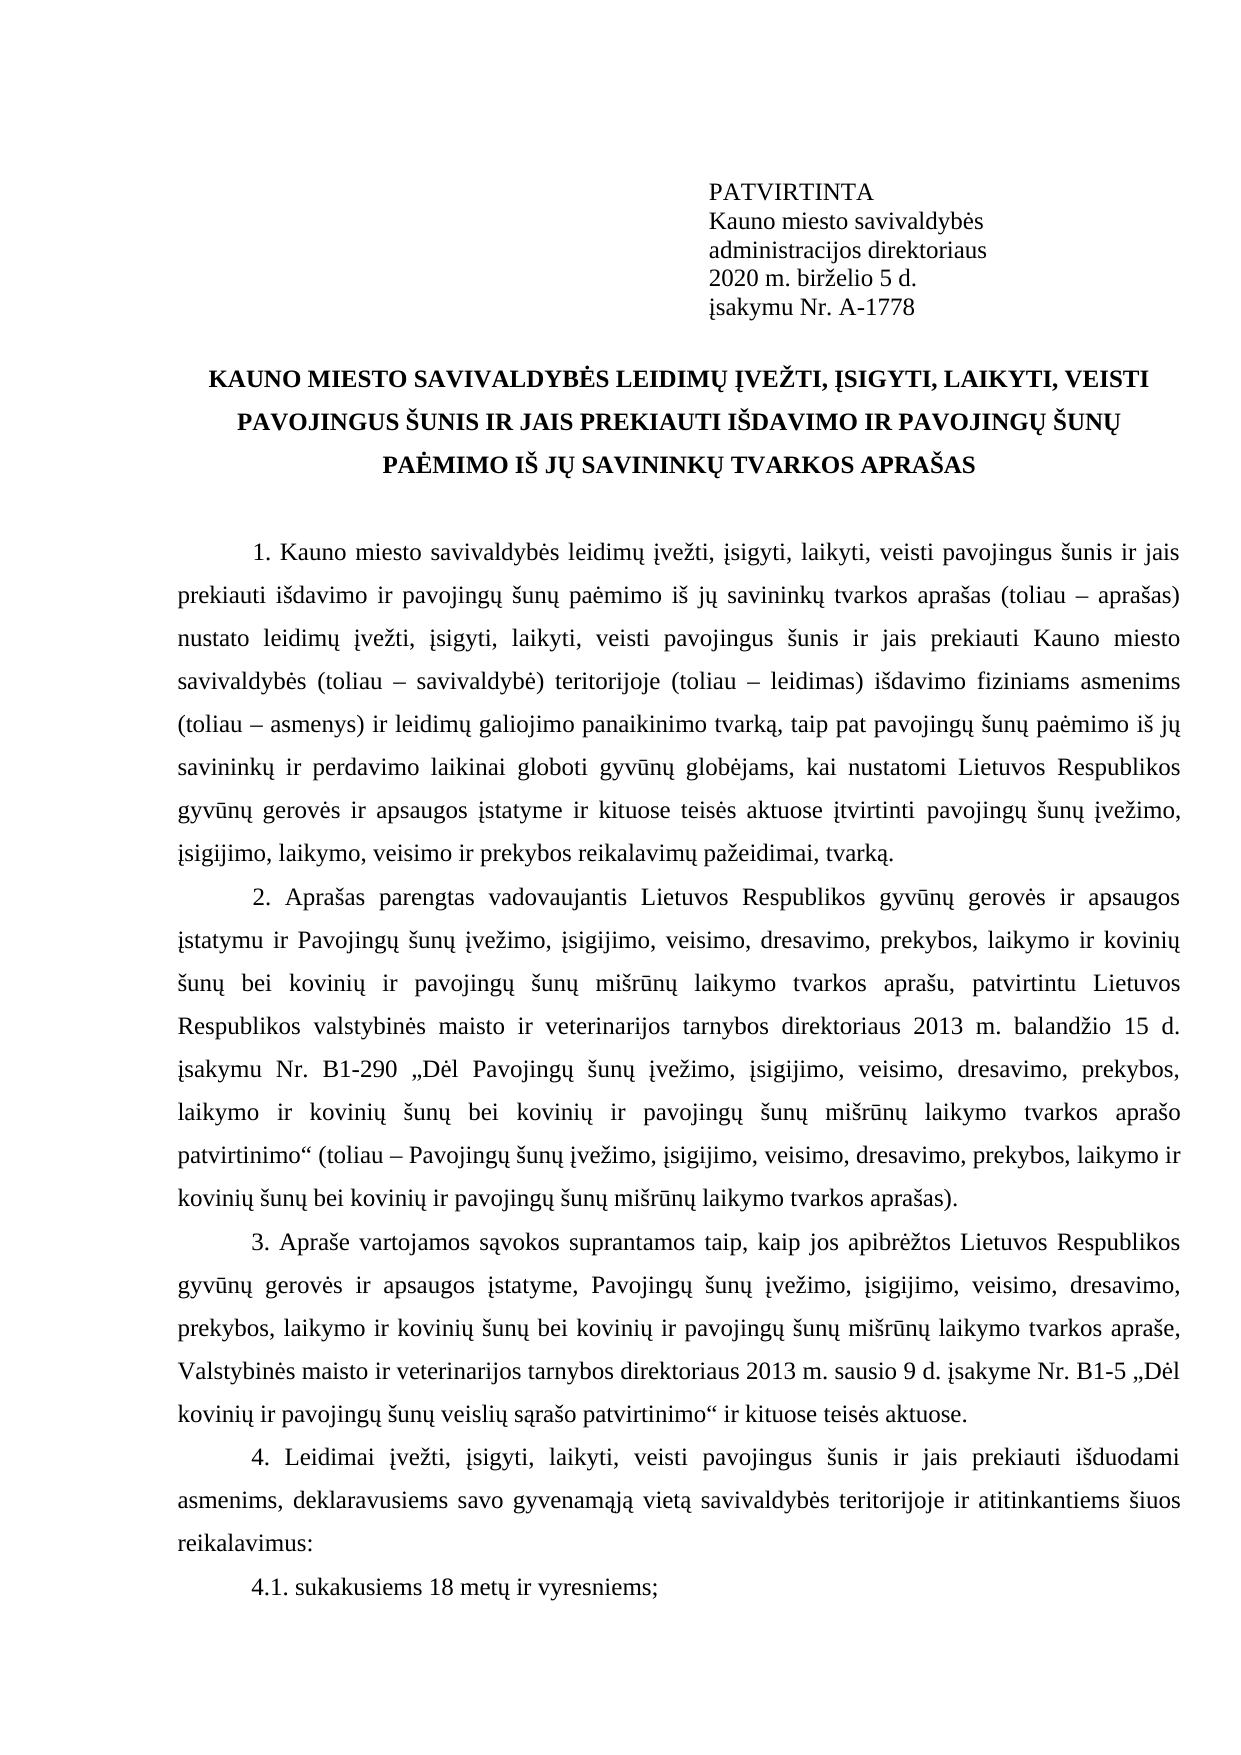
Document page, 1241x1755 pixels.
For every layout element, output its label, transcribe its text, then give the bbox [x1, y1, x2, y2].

text įsakymu Nr. A-1778 [177, 292, 1181, 321]
text 4. Leidimai įvežti, įsigyti, laikyti, veisti pavojingus šunis ir jais prekiauti išduodami asmenims, deklaravusiems savo gyvenamąją vietą savivaldybės teritorijoje ir atitinkantiems šiuos reikalavimus: [177, 1442, 1181, 1557]
text PATVIRTINTA [177, 177, 1181, 206]
text 2020 m. birželio 5 d. [177, 263, 1181, 292]
text KAUNO MIESTO SAVIVALDYBĖS LEIDIMŲ ĮVEŽTI, ĮSIGYTI, LAIKYTI, VEISTI PAVOJINGUS ŠUNIS IR JAIS PREKIAUTI IŠDAVIMO IR PAVOJINGŲ ŠUNŲ PAĖMIMO IŠ JŲ SAVININKŲ TVARKOS APRAŠAS [177, 364, 1181, 479]
text Kauno miesto savivaldybės [177, 206, 1181, 235]
text 1. Kauno miesto savivaldybės leidimų įvežti, įsigyti, laikyti, veisti pavojingus šunis ir jais prekiauti išdavimo ir pavojingų šunų paėmimo iš jų savininkų tvarkos aprašas (toliau – aprašas) nustato leidimų įvežti, įsigyti, laikyti, veisti pavojingus šunis ir jais prekiauti Kauno miesto savivaldybės (toliau – savivaldybė) teritorijoje (toliau – leidimas) išdavimo fiziniams asmenims (toliau – asmenys) ir leidimų galiojimo panaikinimo tvarką, taip pat pavojingų šunų paėmimo iš jų savininkų ir perdavimo laikinai globoti gyvūnų globėjams, kai nustatomi Lietuvos Respublikos gyvūnų gerovės ir apsaugos įstatyme ir kituose teisės aktuose įtvirtinti pavojingų šunų įvežimo, įsigijimo, laikymo, veisimo ir prekybos reikalavimų pažeidimai, tvarką. [177, 537, 1181, 867]
text 3. Apraše vartojamos sąvokos suprantamos taip, kaip jos apibrėžtos Lietuvos Respublikos gyvūnų gerovės ir apsaugos įstatyme, Pavojingų šunų įvežimo, įsigijimo, veisimo, dresavimo, prekybos, laikymo ir kovinių šunų bei kovinių ir pavojingų šunų mišrūnų laikymo tvarkos apraše, Valstybinės maisto ir veterinarijos tarnybos direktoriaus 2013 m. sausio 9 d. įsakyme Nr. B1-5 „Dėl kovinių ir pavojingų šunų veislių sąrašo patvirtinimo“ ir kituose teisės aktuose. [177, 1227, 1181, 1428]
text 4.1. sukakusiems 18 metų ir vyresniems; [177, 1572, 1181, 1600]
text 2. Aprašas parengtas vadovaujantis Lietuvos Respublikos gyvūnų gerovės ir apsaugos įstatymu ir Pavojingų šunų įvežimo, įsigijimo, veisimo, dresavimo, prekybos, laikymo ir kovinių šunų bei kovinių ir pavojingų šunų mišrūnų laikymo tvarkos aprašu, patvirtintu Lietuvos Respublikos valstybinės maisto ir veterinarijos tarnybos direktoriaus 2013 m. balandžio 15 d. įsakymu Nr. B1-290 „Dėl Pavojingų šunų įvežimo, įsigijimo, veisimo, dresavimo, prekybos, laikymo ir kovinių šunų bei kovinių ir pavojingų šunų mišrūnų laikymo tvarkos aprašo patvirtinimo“ (toliau – Pavojingų šunų įvežimo, įsigijimo, veisimo, dresavimo, prekybos, laikymo ir kovinių šunų bei kovinių ir pavojingų šunų mišrūnų laikymo tvarkos aprašas). [177, 882, 1181, 1212]
text administracijos direktoriaus [177, 235, 1181, 263]
